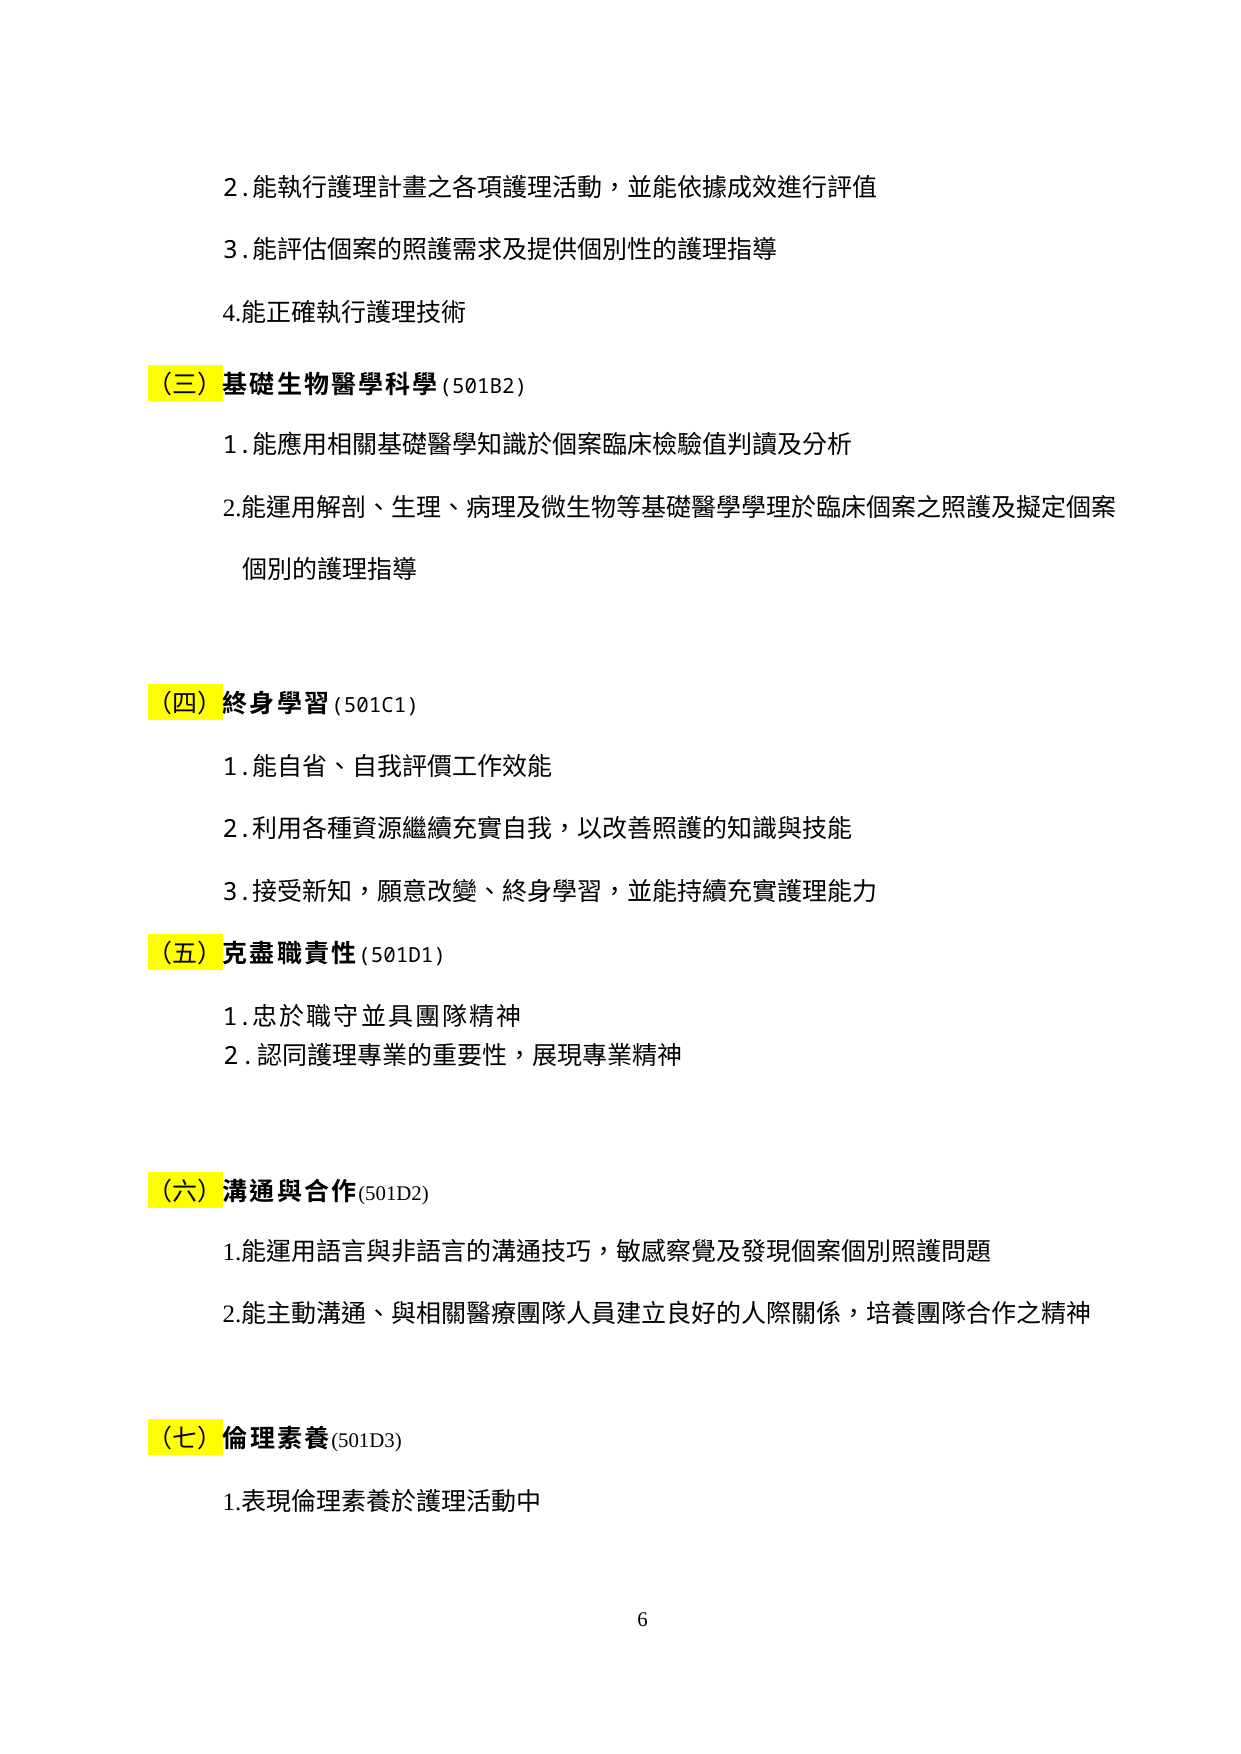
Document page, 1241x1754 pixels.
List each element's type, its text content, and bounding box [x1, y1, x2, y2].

text 3.能評估個案的照護需求及提供個別性的護理指導 [223, 206, 1137, 268]
text 4.能正確執行護理技術 [219, 268, 1137, 331]
text （四）終身學習(501C1) [148, 660, 1078, 723]
text 2.能執行護理計畫之各項護理活動，並能依據成效進行評值 [223, 143, 1137, 206]
text 2.能主動溝通、與相關醫療團隊人員建立良好的人際關係，培養團隊合作之精神 [219, 1270, 1137, 1333]
text （七）倫理素養(501D3) [148, 1395, 1137, 1458]
text 1.表現倫理素養於護理活動中 [219, 1458, 1137, 1520]
text 2.認同護理專業的重要性，展現專業精神 [219, 1035, 1137, 1072]
text 1.能自省、自我評價工作效能 [219, 723, 1078, 785]
text 1.忠於職守並具團隊精神 [219, 973, 1137, 1035]
text 3.接受新知，願意改變、終身學習，並能持續充實護理能力 [219, 848, 1137, 910]
text （六）溝通與合作(501D2) [148, 1172, 1137, 1208]
text （三）基礎生物醫學科學(501B2) [148, 365, 1137, 401]
text 2.能運用解剖、生理、病理及微生物等基礎醫學學理於臨床個案之照護及擬定個案個別的護理指導 [223, 464, 1137, 589]
text 1.能運用語言與非語言的溝通技巧，敏感察覺及發現個案個別照護問題 [219, 1208, 1137, 1270]
text （五）克盡職責性(501D1) [148, 910, 1137, 973]
text 1.能應用相關基礎醫學知識於個案臨床檢驗值判讀及分析 [219, 401, 1137, 464]
text 2.利用各種資源繼續充實自我，以改善照護的知識與技能 [219, 785, 1137, 848]
